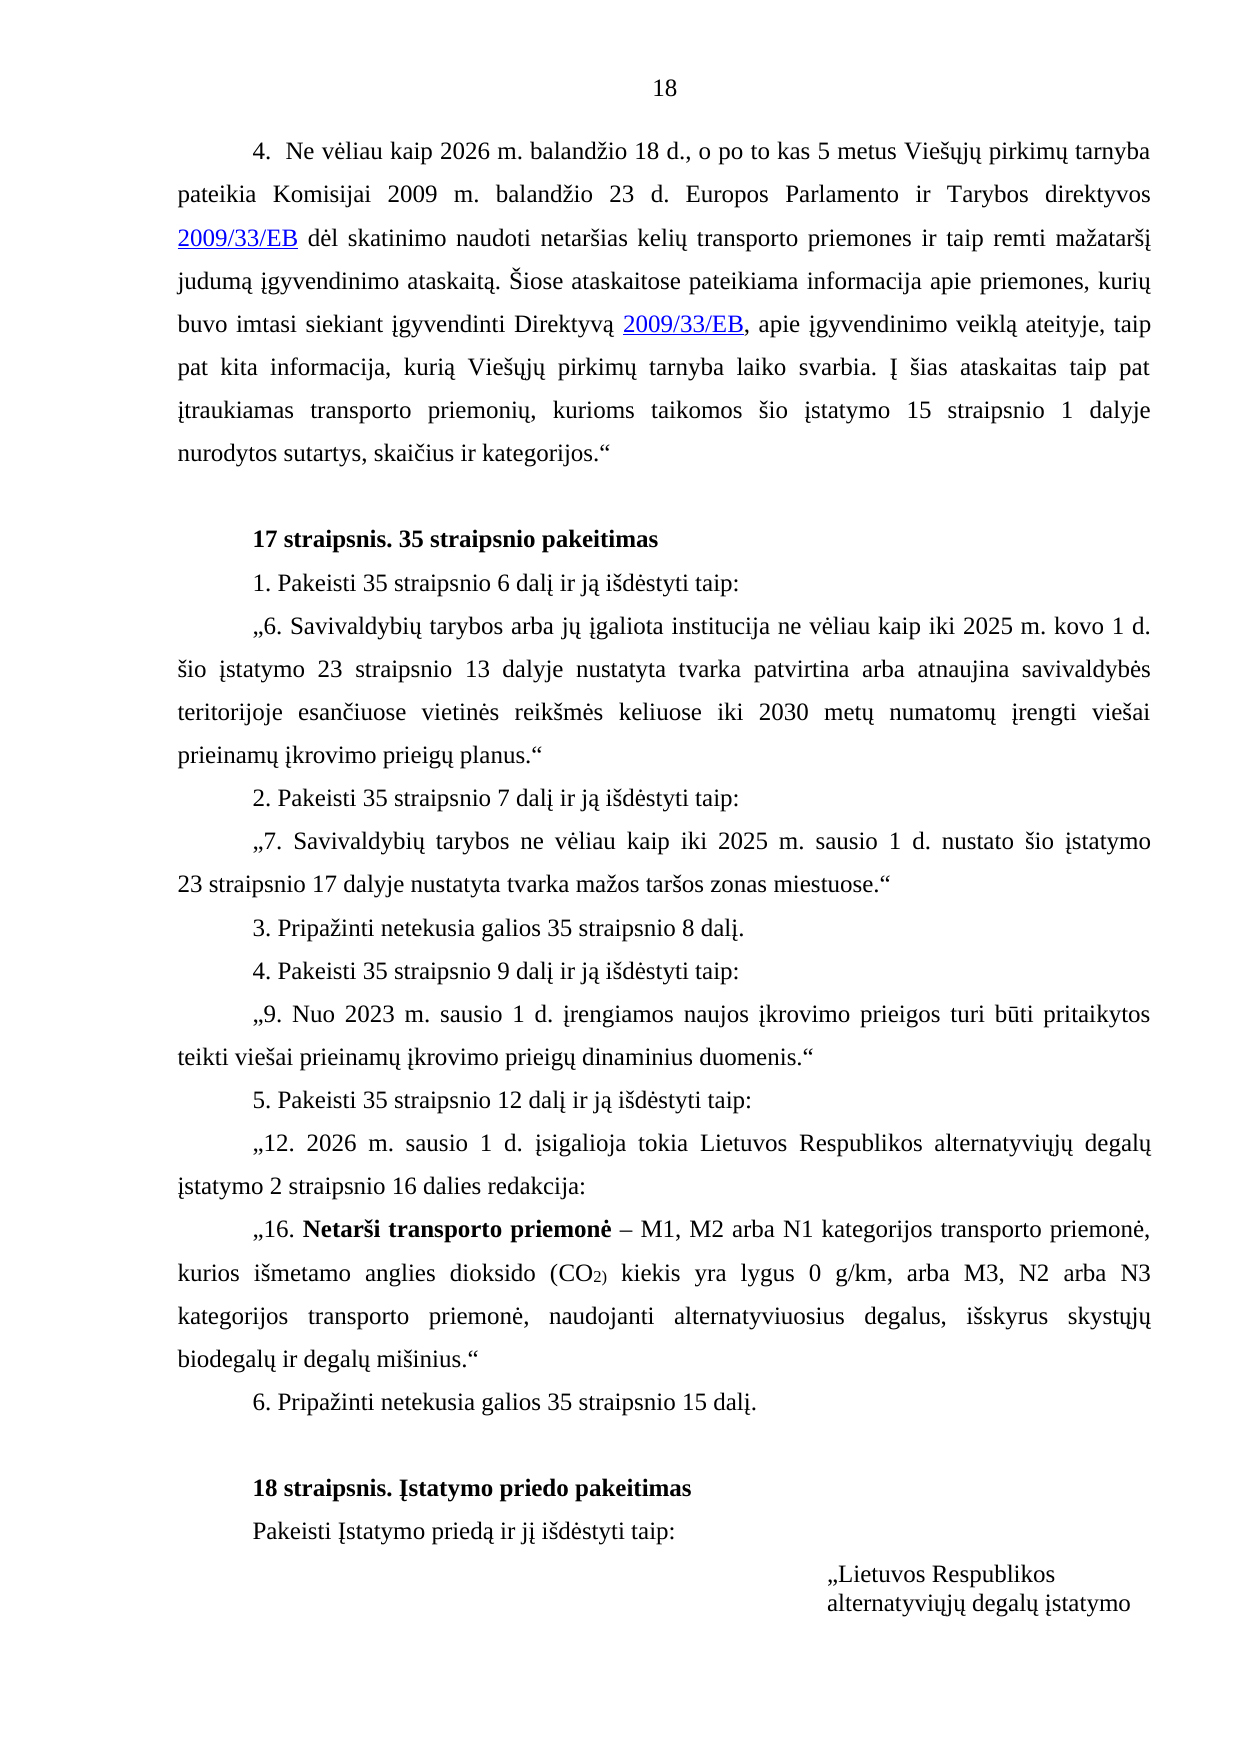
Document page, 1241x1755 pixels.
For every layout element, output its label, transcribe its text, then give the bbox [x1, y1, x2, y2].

text alternatyviųjų degalų įstatymo [177, 1588, 1152, 1617]
text 1. Pakeisti 35 straipsnio 6 dalį ir ją išdėstyti taip: [252, 568, 1152, 596]
text Pakeisti Įstatymo priedą ir jį išdėstyti taip: [177, 1516, 1152, 1545]
text 3. Pripažinti netekusia galios 35 straipsnio 8 dalį. [252, 913, 1152, 941]
text 5. Pakeisti 35 straipsnio 12 dalį ir ją išdėstyti taip: [252, 1085, 1152, 1114]
text „16. Netarši transporto priemonė – M1, M2 arba N1 kategorijos transporto priemonė, kurios išmetamo anglies dioksido (CO2) kiekis yra lygus 0 g/km, arba M3, N2 arba N3 kategorijos transporto priemonė, naudojanti alternatyviuosius degalus, išskyrus skystųjų biodegalų ir degalų mišinius.“ [177, 1214, 1152, 1373]
text „12. 2026 m. sausio 1 d. įsigalioja tokia Lietuvos Respublikos alternatyviųjų degalų įstatymo 2 straipsnio 16 dalies redakcija: [177, 1128, 1152, 1200]
text „Lietuvos Respublikos [177, 1559, 1152, 1588]
text 4. Pakeisti 35 straipsnio 9 dalį ir ją išdėstyti taip: [252, 956, 1152, 984]
text 18 straipsnis. Įstatymo priedo pakeitimas [177, 1473, 1152, 1502]
text 6. Pripažinti netekusia galios 35 straipsnio 15 dalį. [252, 1387, 1152, 1416]
text „7. Savivaldybių tarybos ne vėliau kaip iki 2025 m. sausio 1 d. nustato šio įstatymo 23 straipsnio 17 dalyje nustatyta tvarka mažos taršos zonas miestuose.“ [177, 826, 1152, 898]
text 2. Pakeisti 35 straipsnio 7 dalį ir ją išdėstyti taip: [252, 783, 1152, 812]
text „6. Savivaldybių tarybos arba jų įgaliota institucija ne vėliau kaip iki 2025 m. kovo 1 d. šio įstatymo 23 straipsnio 13 dalyje nustatyta tvarka patvirtina arba atnaujina savivaldybės teritorijoje esančiuose vietinės reikšmės keliuose iki 2030 metų numatomų įrengti viešai prieinamų įkrovimo prieigų planus.“ [177, 611, 1152, 769]
text „9. Nuo 2023 m. sausio 1 d. įrengiamos naujos įkrovimo prieigos turi būti pritaikytos teikti viešai prieinamų įkrovimo prieigų dinaminius duomenis.“ [177, 999, 1152, 1071]
text 17 straipsnis. 35 straipsnio pakeitimas [177, 524, 1152, 553]
text 4. Ne vėliau kaip 2026 m. balandžio 18 d., o po to kas 5 metus Viešųjų pirkimų tarnyba pateikia Komisijai 2009 m. balandžio 23 d. Europos Parlamento ir Tarybos direktyvos 2009/33/EB dėl skatinimo naudoti netaršias kelių transporto priemones ir taip remti mažataršį judumą įgyvendinimo ataskaitą. Šiose ataskaitose pateikiama informacija apie priemones, kurių buvo imtasi siekiant įgyvendinti Direktyvą 2009/33/EB, apie įgyvendinimo veiklą ateityje, taip pat kita informacija, kurią Viešųjų pirkimų tarnyba laiko svarbia. Į šias ataskaitas taip pat įtraukiamas transporto priemonių, kurioms taikomos šio įstatymo 15 straipsnio 1 dalyje nurodytos sutartys, skaičius ir kategorijos.“ [177, 136, 1152, 467]
